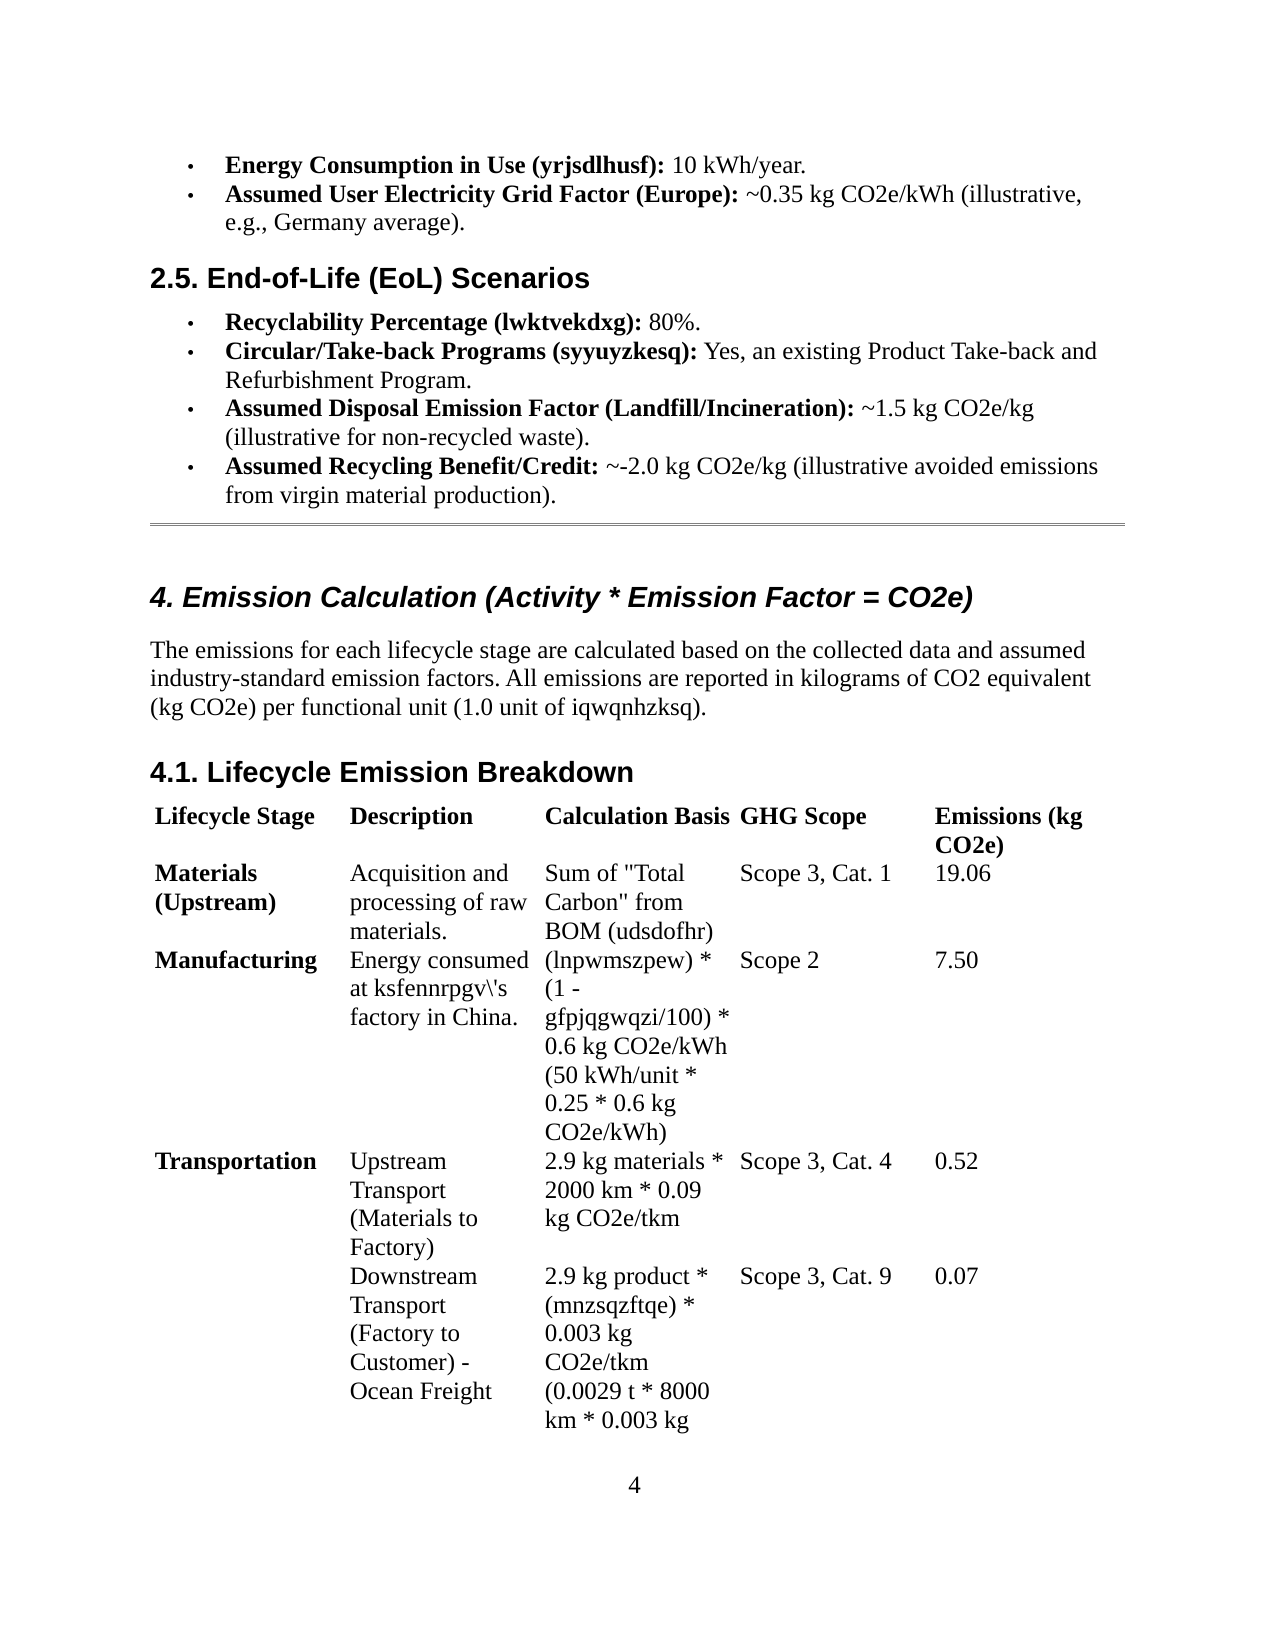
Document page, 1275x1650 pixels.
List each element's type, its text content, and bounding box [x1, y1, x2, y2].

table_cell Transportation [150, 1146, 345, 1433]
subtitle 2.5. End-of-Life (EoL) Scenarios [150, 261, 1125, 295]
subtitle 4.1. Lifecycle Emission Breakdown [150, 755, 1125, 788]
table_cell 7.50 [930, 945, 1125, 1146]
table_cell Acquisition and processing of raw materials. [345, 859, 540, 945]
table_cell Manufacturing [150, 945, 345, 1146]
table_cell Sum of "Total Carbon" from BOM (udsdofhr) [540, 859, 735, 945]
subtitle 4. Emission Calculation (Activity * Emission Factor = CO2e) [150, 580, 1125, 613]
table_header Emissions (kg CO2e) [930, 801, 1125, 858]
table_cell 2.9 kg product * (mnzsqzftqe) * 0.003 kg CO2e/tkm (0.0029 t * 8000 km * 0.003 kg [540, 1261, 735, 1433]
list Recyclability Percentage (lwktvekdxg): 80%. [187, 307, 1125, 336]
list Energy Consumption in Use (yrjsdlhusf): 10 kWh/year. [187, 150, 1125, 179]
table_cell 0.07 [930, 1261, 1125, 1433]
list Circular/Take-back Programs (syyuyzkesq): Yes, an existing Product Take-back and Refurbishment Program. [187, 336, 1125, 393]
table_header Description [345, 801, 540, 858]
text The emissions for each lifecycle stage are calculated based on the collected data and assumed industry-standard emission factors. All emissions are reported in kilograms of CO2 equivalent (kg CO2e) per functional unit (1.0 unit of iqwqnhzksq). [150, 635, 1125, 721]
table_cell Scope 3, Cat. 4 [735, 1146, 930, 1261]
table_cell Scope 2 [735, 945, 930, 1146]
table_cell Upstream Transport (Materials to Factory) [345, 1146, 540, 1261]
table_cell Downstream Transport (Factory to Customer) - Ocean Freight [345, 1261, 540, 1433]
table_cell 19.06 [930, 859, 1125, 945]
table_cell 2.9 kg materials * 2000 km * 0.09 kg CO2e/tkm [540, 1146, 735, 1261]
table_cell (lnpwmszpew) * (1 - gfpjqgwqzi/100) * 0.6 kg CO2e/kWh (50 kWh/unit * 0.25 * 0.6 kg CO2e/kWh) [540, 945, 735, 1146]
table_cell Energy consumed at ksfennrpgv\'s factory in China. [345, 945, 540, 1146]
table_cell Scope 3, Cat. 1 [735, 859, 930, 945]
table_header Calculation Basis [540, 801, 735, 858]
list Assumed User Electricity Grid Factor (Europe): ~0.35 kg CO2e/kWh (illustrative, e.g., Germany average). [187, 179, 1125, 236]
list Assumed Disposal Emission Factor (Landfill/Incineration): ~1.5 kg CO2e/kg (illustrative for non-recycled waste). [187, 393, 1125, 451]
list Assumed Recycling Benefit/Credit: ~-2.0 kg CO2e/kg (illustrative avoided emissions from virgin material production). [187, 451, 1125, 508]
table_cell Scope 3, Cat. 9 [735, 1261, 930, 1433]
table_cell Materials (Upstream) [150, 859, 345, 945]
table_header GHG Scope [735, 801, 930, 858]
table_cell 0.52 [930, 1146, 1125, 1261]
table_header Lifecycle Stage [150, 801, 345, 858]
